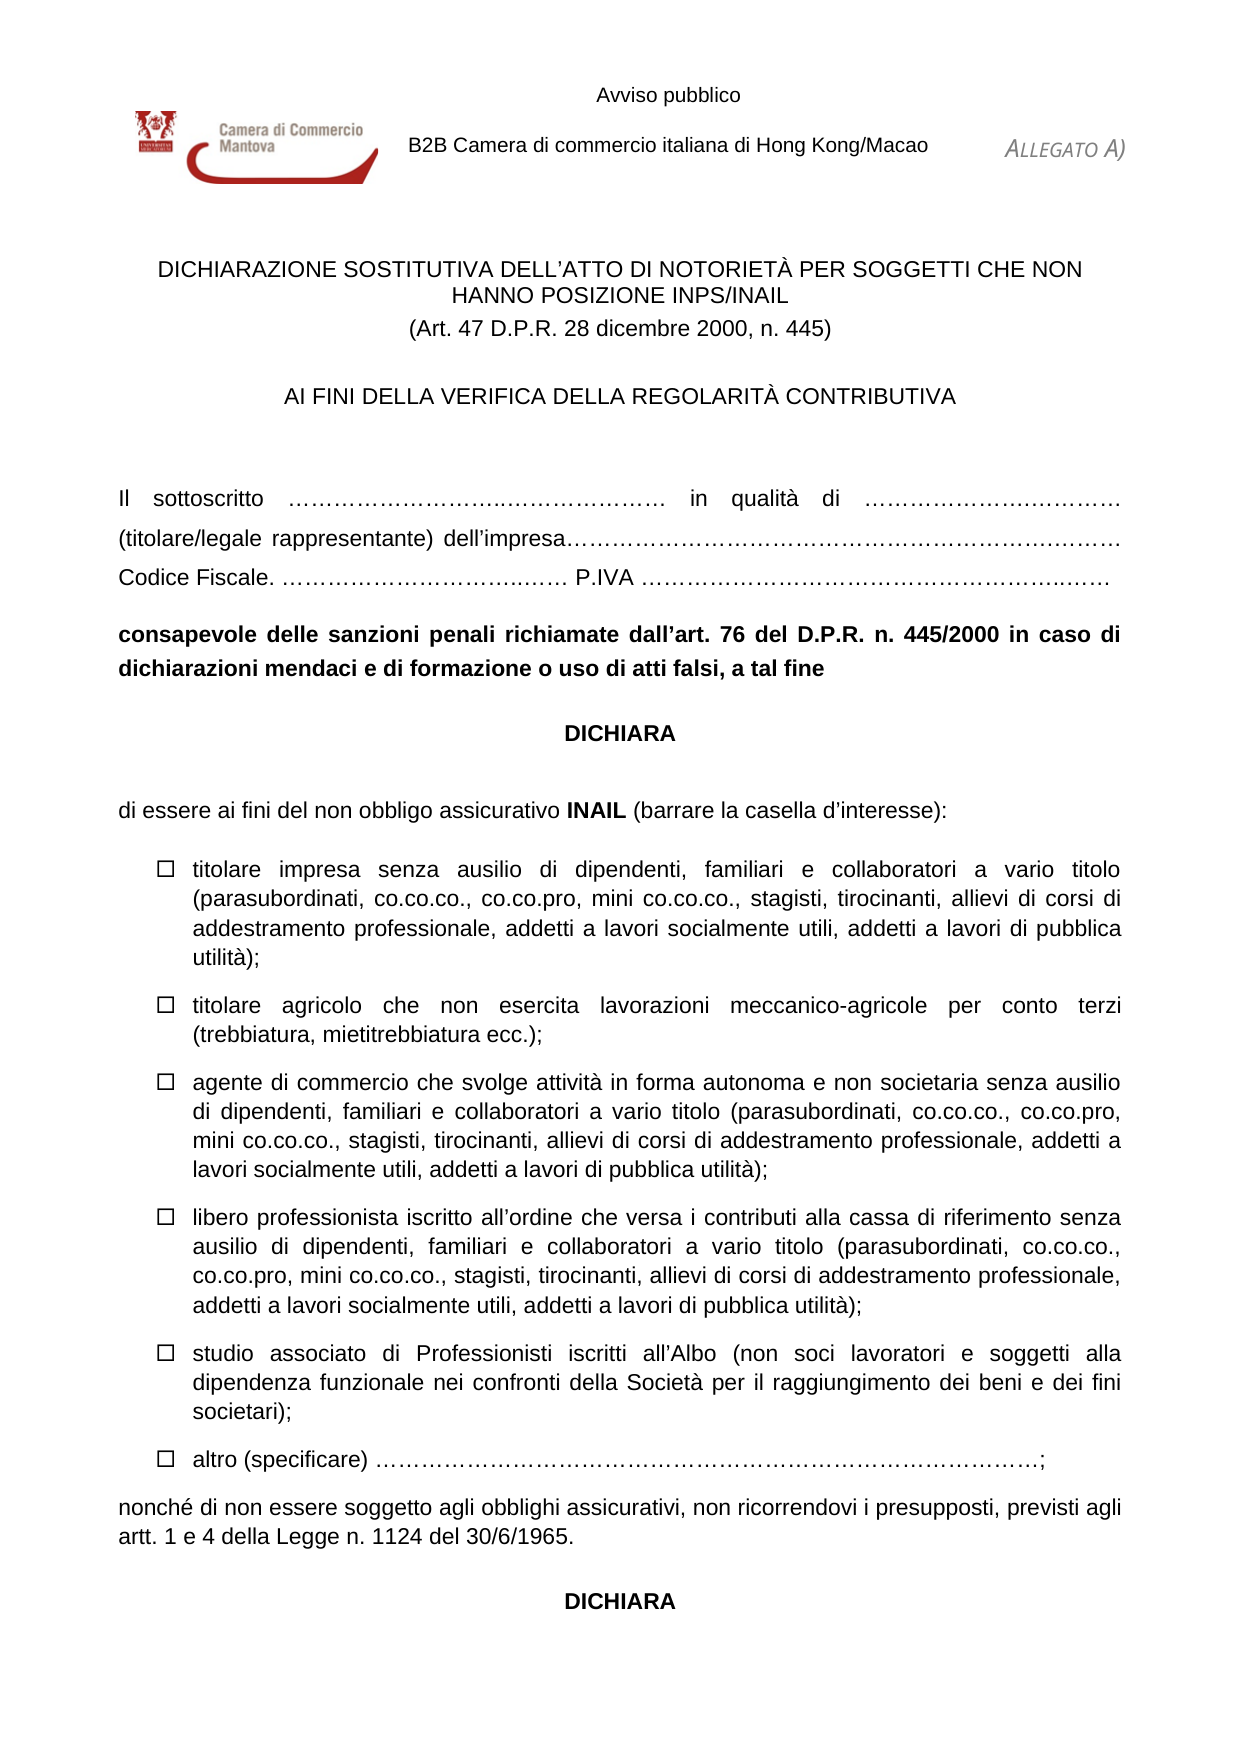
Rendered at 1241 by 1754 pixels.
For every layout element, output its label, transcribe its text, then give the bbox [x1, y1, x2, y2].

text DICHIARAZIONE SOSTITUTIVA DELL’ATTO DI NOTORIETÀ PER SOGGETTI CHE NON HANNO POSIZIONE INPS/INAIL [118, 256, 1122, 309]
text DICHIARA [118, 720, 1122, 747]
text AI FINI DELLA VERIFICA DELLA REGOLARITÀ CONTRIBUTIVA [118, 383, 1122, 409]
list libero professionista iscritto all’ordine che versa i contributi alla cassa di riferimento senza ausilio di dipendenti, familiari e collaboratori a vario titolo (parasubordinati, co.co.co., co.co.pro, mini co.co.co., stagisti, tirocinanti, allievi di corsi di addestramento professionale, addetti a lavori socialmente utili, addetti a lavori di pubblica utilità); [155, 1202, 1122, 1319]
text nonché di non essere soggetto agli obblighi assicurativi, non ricorrendovi i presupposti, previsti agli artt. 1 e 4 della Legge n. 1124 del 30/6/1965. [118, 1492, 1122, 1550]
text Il sottoscritto ………………………..………………… in qualità di ………………….………… (titolare/legale rappresentante) dell’impresa……………………………………………………….……… Codice Fiscale. …………………………..…… P.IVA ………………………………………………..…… [118, 485, 1122, 591]
text (Art. 47 D.P.R. 28 dicembre 2000, n. 445) [118, 315, 1122, 341]
list agente di commercio che svolge attività in forma autonoma e non societaria senza ausilio di dipendenti, familiari e collaboratori a vario titolo (parasubordinati, co.co.co., co.co.pro, mini co.co.co., stagisti, tirocinanti, allievi di corsi di addestramento professionale, addetti a lavori socialmente utili, addetti a lavori di pubblica utilità); [155, 1067, 1122, 1183]
list titolare agricolo che non esercita lavorazioni meccanico-agricole per conto terzi (trebbiatura, mietitrebbiatura ecc.); [155, 990, 1122, 1048]
text consapevole delle sanzioni penali richiamate dall’art. 76 del D.P.R. n. 445/2000 in caso di dichiarazioni mendaci e di formazione o uso di atti falsi, a tal fine [118, 616, 1122, 683]
list altro (specificare) ……………………………………………………………………………; [155, 1444, 1122, 1473]
list studio associato di Professionisti iscritti all’Albo (non soci lavoratori e soggetti alla dipendenza funzionale nei confronti della Società per il raggiungimento dei beni e dei fini societari); [155, 1338, 1122, 1425]
text DICHIARA [118, 1588, 1122, 1614]
text di essere ai fini del non obbligo assicurativo INAIL (barrare la casella d’interesse): [118, 797, 1122, 823]
list titolare impresa senza ausilio di dipendenti, familiari e collaboratori a vario titolo (parasubordinati, co.co.co., co.co.pro, mini co.co.co., stagisti, tirocinanti, allievi di corsi di addestramento professionale, addetti a lavori socialmente utili, addetti a lavori di pubblica utilità); [155, 854, 1122, 971]
